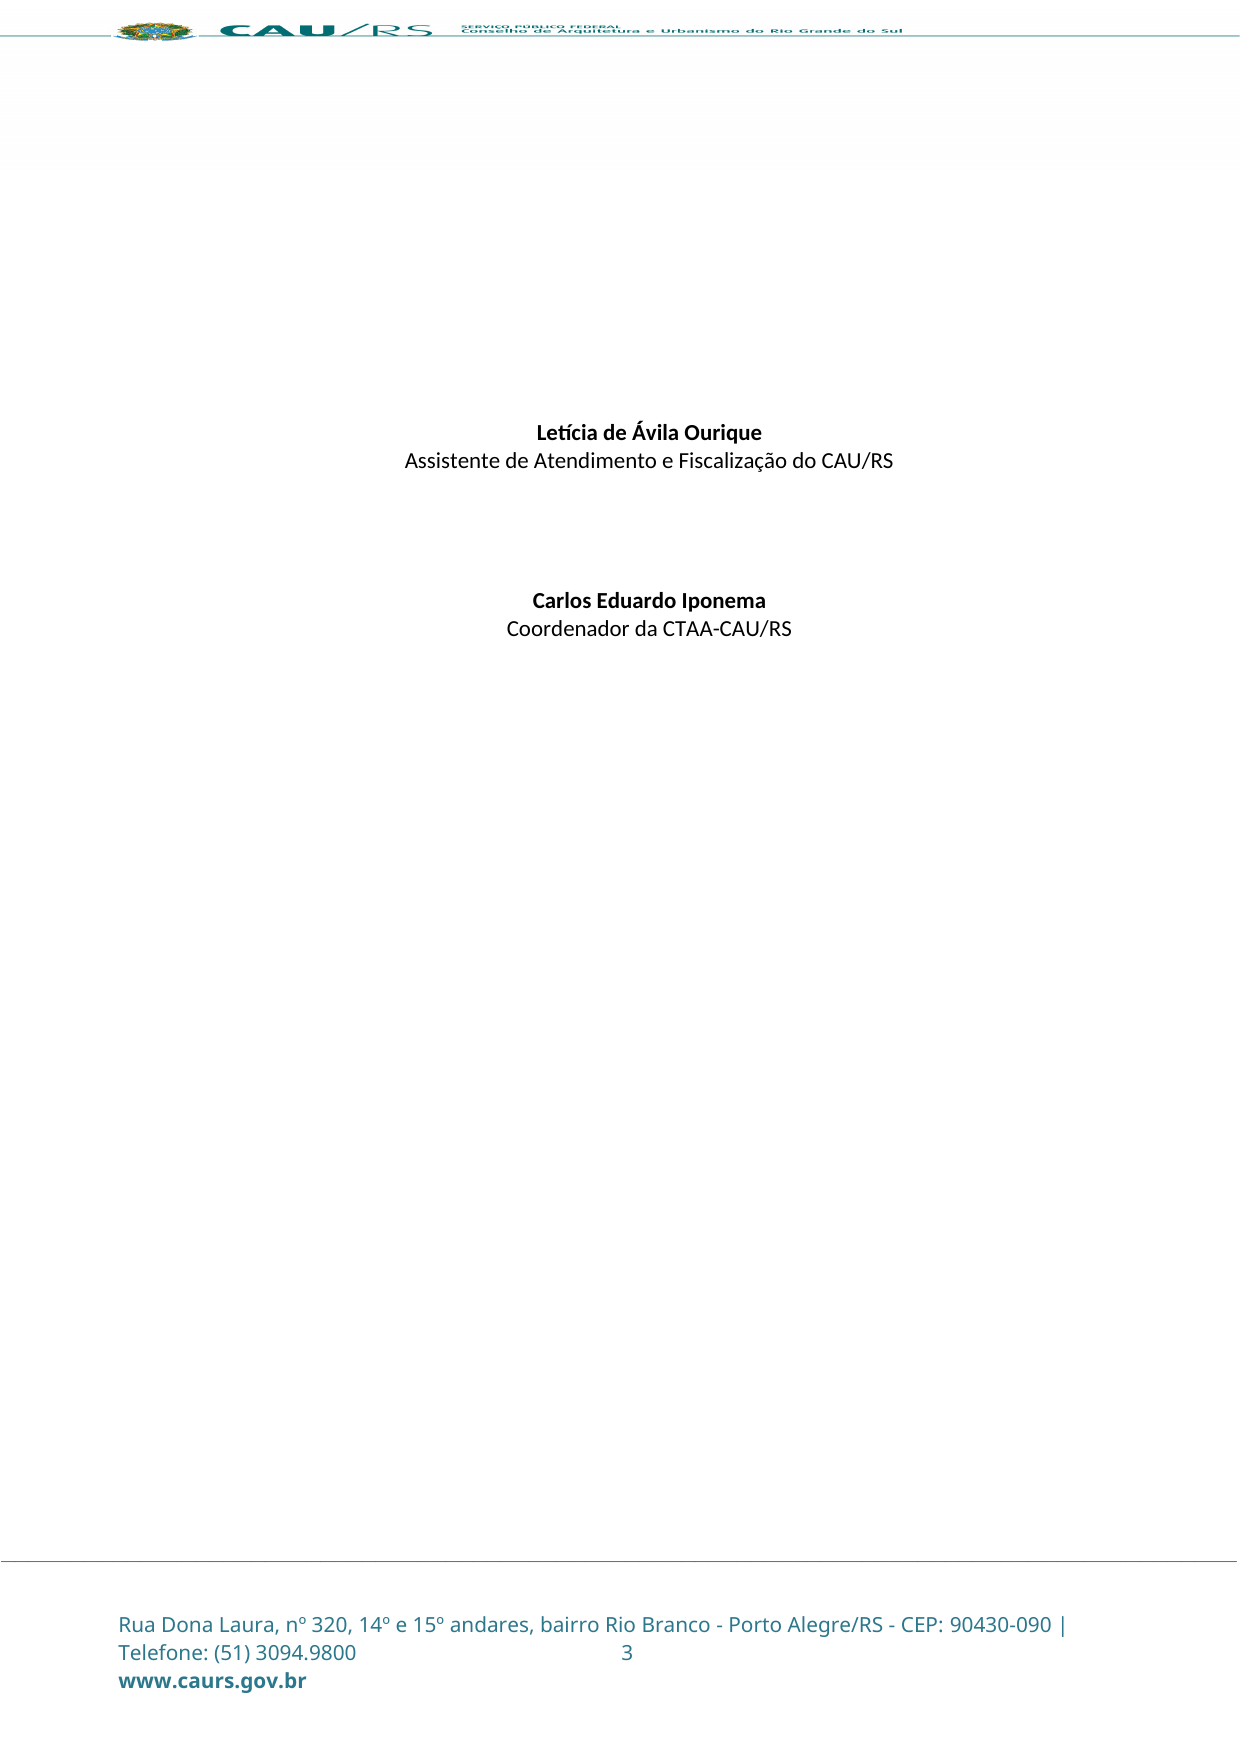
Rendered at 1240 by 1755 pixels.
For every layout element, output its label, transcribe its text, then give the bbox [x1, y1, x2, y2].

text Coordenador da CTAA-CAU/RS [177, 614, 1121, 642]
text Assistente de Atendimento e Fiscalização do CAU/RS [177, 446, 1121, 474]
text Letícia de Ávila Ourique [177, 418, 1121, 446]
text Carlos Eduardo Iponema [177, 586, 1121, 614]
